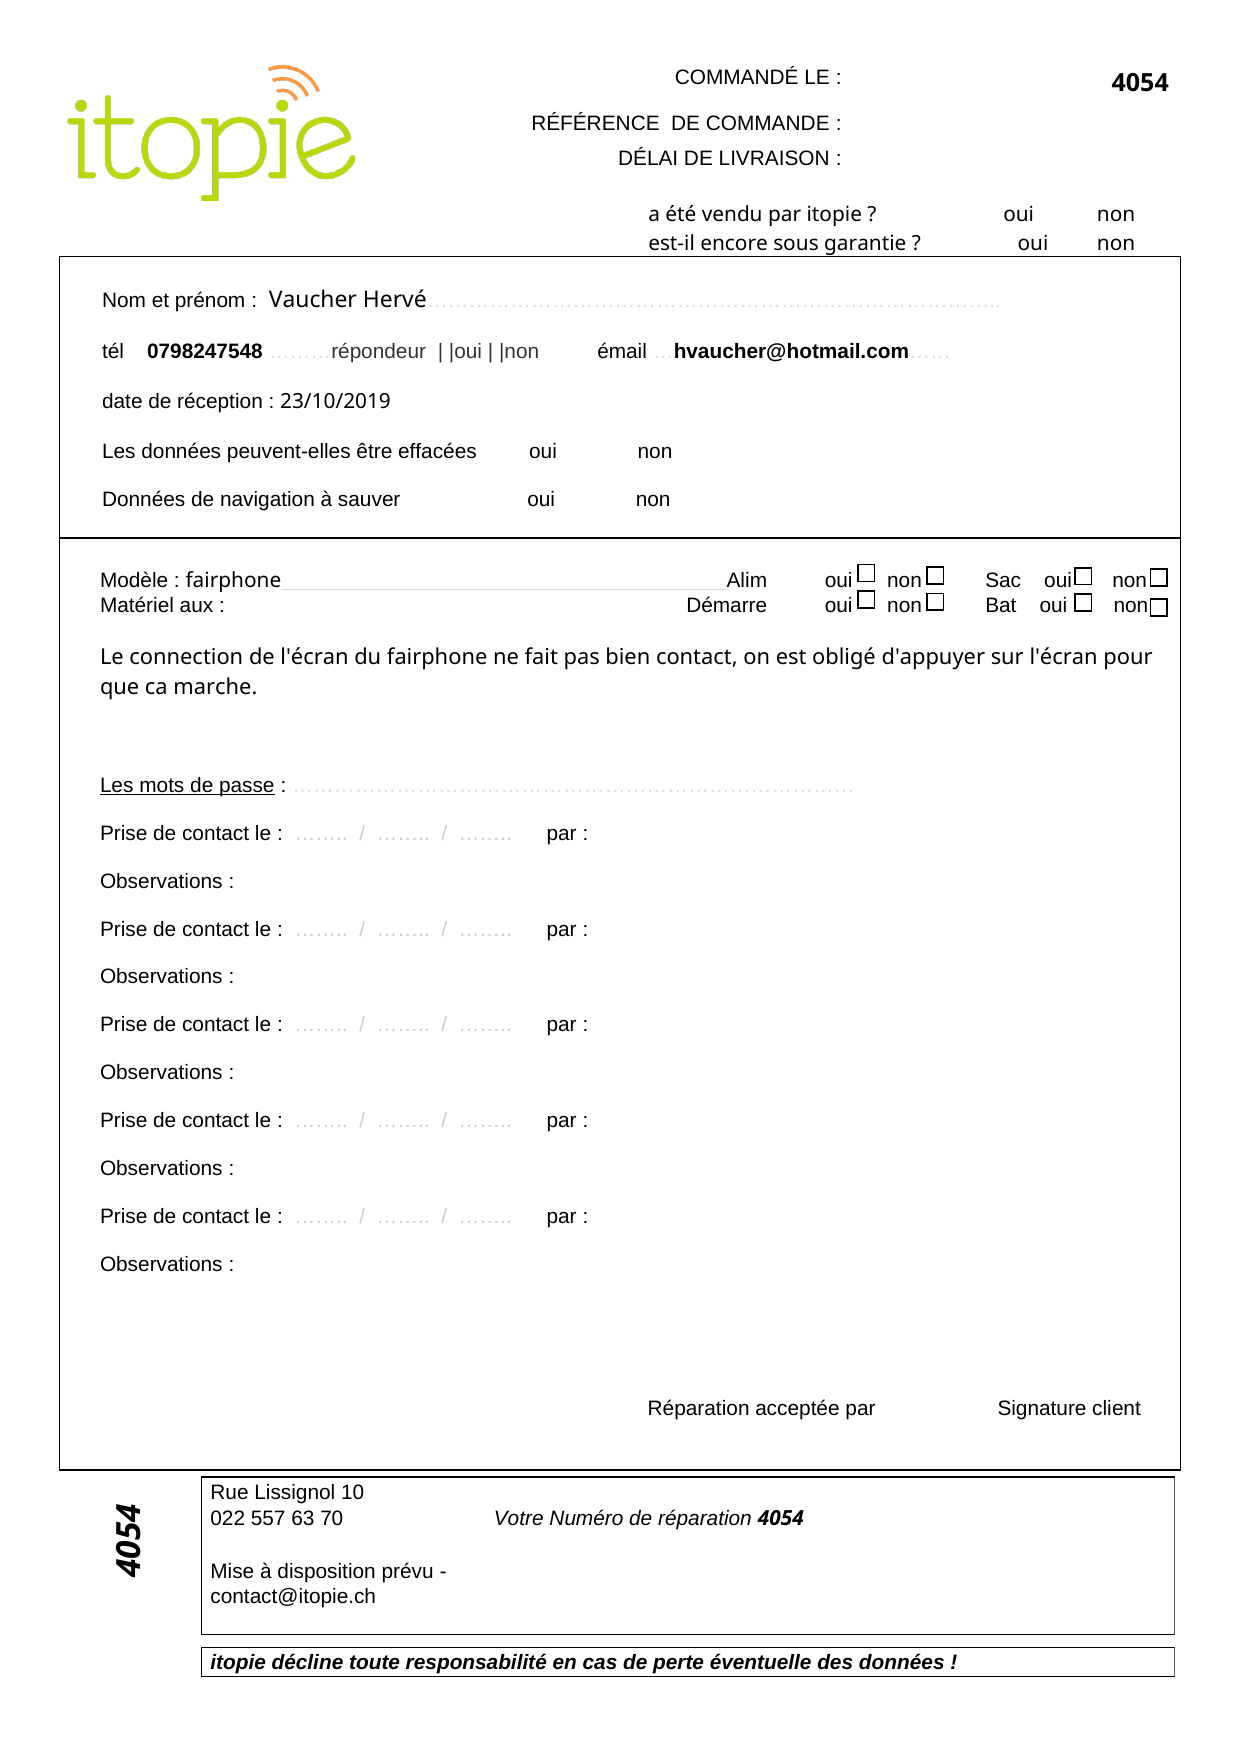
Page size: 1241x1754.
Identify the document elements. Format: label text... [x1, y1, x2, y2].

text Le connection de l'écran du fairphone ne fait pas bien contact, on est obligé d'appuyer sur l'écran pour que ca marche. [60, 638, 1180, 701]
table_cell itopie décline toute responsabilité en cas de perte éventuelle des données ! [195, 1641, 1180, 1683]
text Matériel aux : Démarre oui non Bat oui non [60, 590, 1180, 617]
text Modèle : fairphone Alim oui non Sac oui non [60, 562, 856, 590]
text tél 0798247548 ………répondeur | |oui | |non émail …hvaucher@hotmail.com…… [60, 335, 1180, 362]
table_cell [847, 140, 1180, 175]
text Données de navigation à sauver oui non [60, 484, 1180, 511]
text date de réception : 23/10/2019 [60, 383, 1180, 415]
table_header 4054 [847, 59, 1180, 104]
table_cell [847, 105, 1180, 140]
text Modèle : fairphone Alim oui non Sac oui non [948, 562, 1180, 590]
text Observations : [60, 865, 1180, 892]
table_cell DÉLAI DE LIVRAISON : [490, 140, 847, 175]
table_cell RÉFÉRENCE DE COMMANDE : [490, 105, 847, 140]
picture [67, 65, 356, 201]
text Prise de contact le : …….. / …….. / …….. par : [60, 817, 1180, 844]
text Les mots de passe : ……………………………………………………………………… [60, 769, 1180, 797]
text Observations : [60, 961, 1180, 988]
table_header COMMANDÉ LE : [490, 59, 847, 104]
table_header 4054 [59, 1471, 195, 1683]
text Observations : [60, 1249, 1180, 1276]
text Prise de contact le : …….. / …….. / …….. par : [60, 1201, 1180, 1228]
text Prise de contact le : …….. / …….. / …….. par : [60, 1105, 1180, 1132]
text a été vendu par itopie ? oui non [59, 199, 1181, 228]
text Les données peuvent-elles être effacées oui non [60, 436, 1180, 463]
text Réparation acceptée par Signature client [60, 1392, 1180, 1419]
text Observations : [60, 1057, 1180, 1084]
table_header Rue Lissignol 10 022 557 63 70 Votre Numéro de réparation 4054 Mise à disposition prévu - contact@itopie.ch [195, 1471, 1180, 1641]
text Prise de contact le : …….. / …….. / …….. par : [60, 1009, 1180, 1036]
text Nom et prénom : Vaucher Hervé……………………………………………………………………….. [60, 280, 1180, 314]
text est-il encore sous garantie ? oui non [59, 228, 1181, 256]
text Observations : [60, 1153, 1180, 1180]
text Prise de contact le : …….. / …….. / …….. par : [60, 913, 1180, 940]
text Modèle : fairphone Alim oui non Sac oui non [879, 562, 925, 590]
